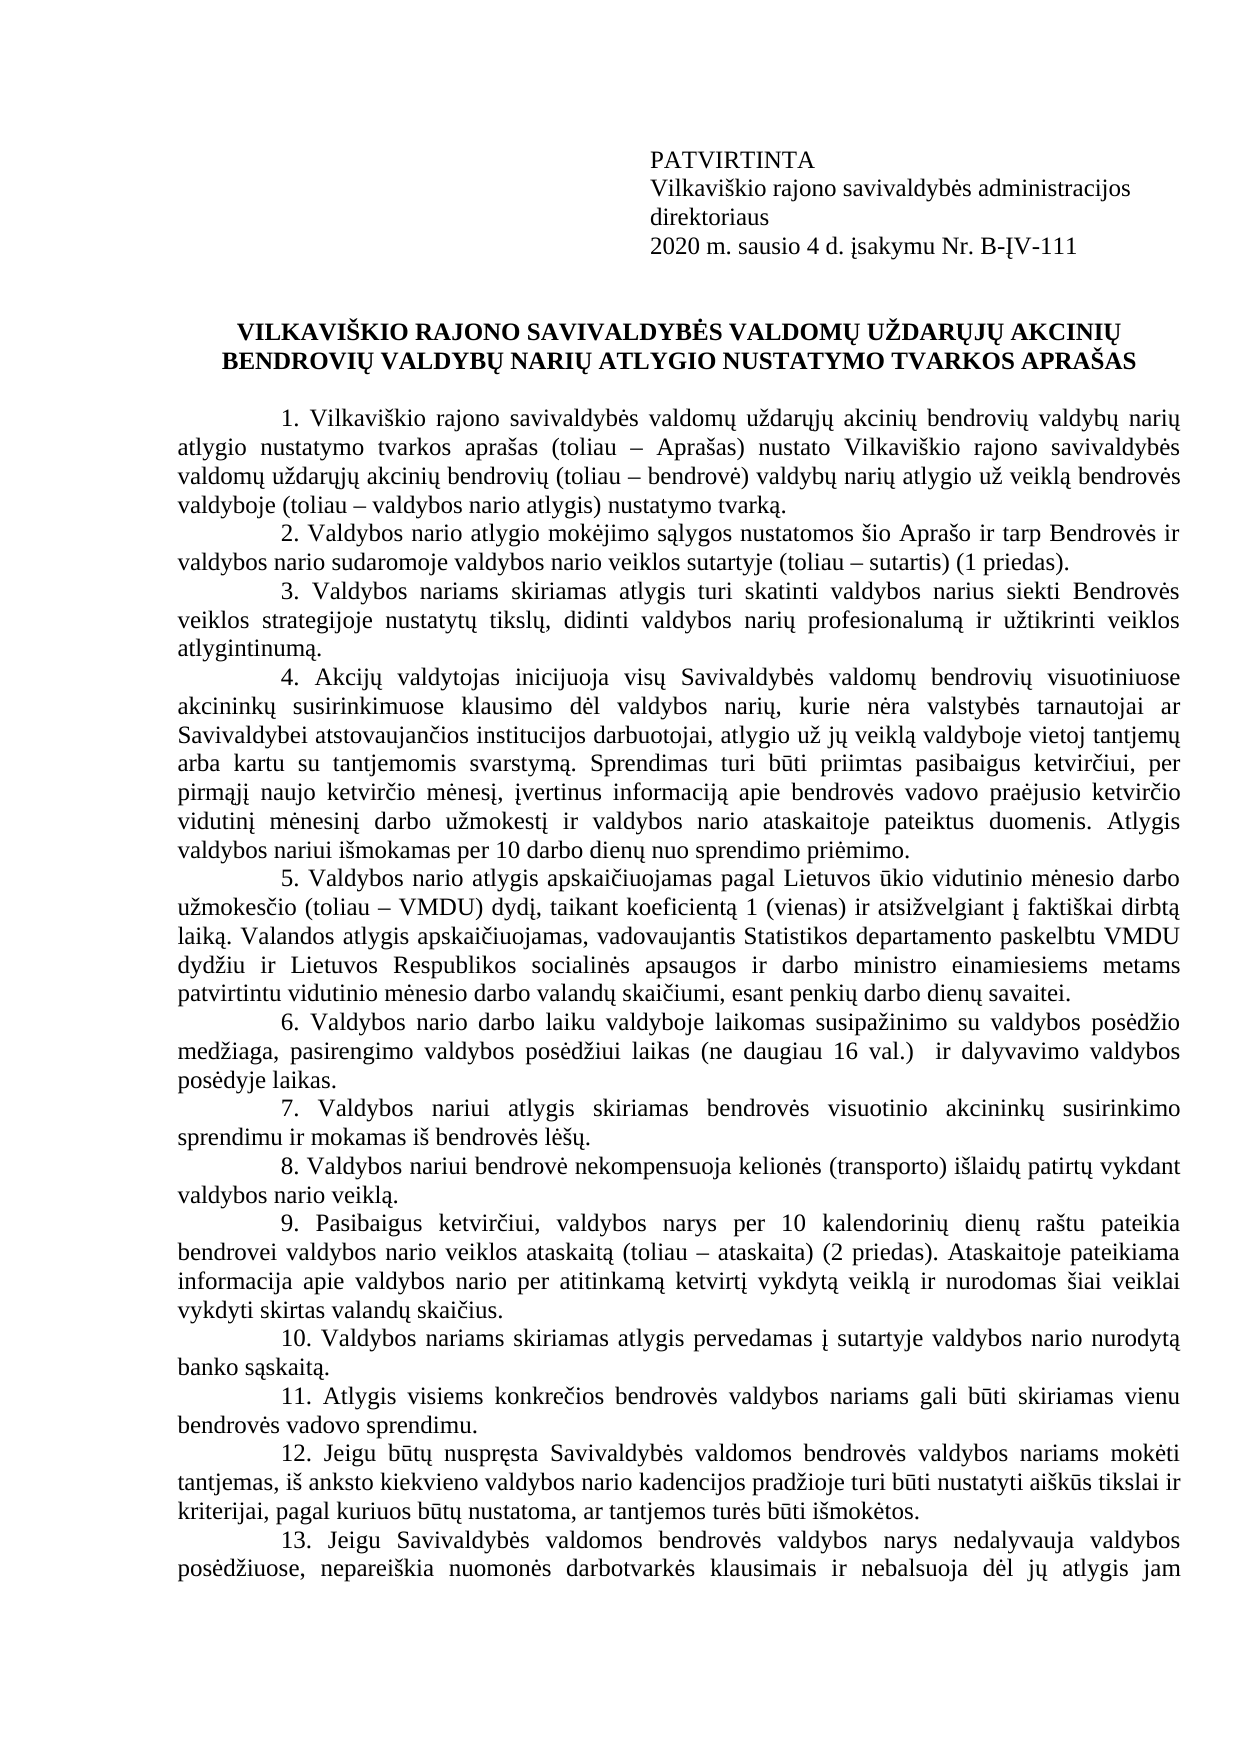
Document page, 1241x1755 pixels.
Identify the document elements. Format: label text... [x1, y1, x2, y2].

text 13. Jeigu Savivaldybės valdomos bendrovės valdybos narys nedalyvauja valdybos posėdžiuose, nepareiškia nuomonės darbotvarkės klausimais ir nebalsuoja dėl jų atlygis jam [177, 1525, 1181, 1582]
text direktoriaus [650, 202, 1181, 231]
text VILKAVIŠKIO RAJONO SAVIVALDYBĖS VALDOMŲ UŽDARŲJŲ AKCINIŲ BENDROVIŲ VALDYBŲ NARIŲ ATLYGIO NUSTATYMO TVARKOS APRAŠAS [177, 317, 1181, 375]
text 4. Akcijų valdytojas inicijuoja visų Savivaldybės valdomų bendrovių visuotiniuose akcininkų susirinkimuose klausimo dėl valdybos narių, kurie nėra valstybės tarnautojai ar Savivaldybei atstovaujančios institucijos darbuotojai, atlygio už jų veiklą valdyboje vietoj tantjemų arba kartu su tantjemomis svarstymą. Sprendimas turi būti priimtas pasibaigus ketvirčiui, per pirmąjį naujo ketvirčio mėnesį, įvertinus informaciją apie bendrovės vadovo praėjusio ketvirčio vidutinį mėnesinį darbo užmokestį ir valdybos nario ataskaitoje pateiktus duomenis. Atlygis valdybos nariui išmokamas per 10 darbo dienų nuo sprendimo priėmimo. [177, 662, 1181, 863]
text 12. Jeigu būtų nuspręsta Savivaldybės valdomos bendrovės valdybos nariams mokėti tantjemas, iš anksto kiekvieno valdybos nario kadencijos pradžioje turi būti nustatyti aiškūs tikslai ir kriterijai, pagal kuriuos būtų nustatoma, ar tantjemos turės būti išmokėtos. [177, 1438, 1181, 1525]
text 6. Valdybos nario darbo laiku valdyboje laikomas susipažinimo su valdybos posėdžio medžiaga, pasirengimo valdybos posėdžiui laikas (ne daugiau 16 val.) ir dalyvavimo valdybos posėdyje laikas. [177, 1007, 1181, 1093]
text 2. Valdybos nario atlygio mokėjimo sąlygos nustatomos šio Aprašo ir tarp Bendrovės ir valdybos nario sudaromoje valdybos nario veiklos sutartyje (toliau – sutartis) (1 priedas). [177, 518, 1181, 576]
text 1. Vilkaviškio rajono savivaldybės valdomų uždarųjų akcinių bendrovių valdybų narių atlygio nustatymo tvarkos aprašas (toliau – Aprašas) nustato Vilkaviškio rajono savivaldybės valdomų uždarųjų akcinių bendrovių (toliau – bendrovė) valdybų narių atlygio už veiklą bendrovės valdyboje (toliau – valdybos nario atlygis) nustatymo tvarką. [177, 403, 1181, 518]
text 2020 m. sausio 4 d. įsakymu Nr. B-ĮV-111 [650, 231, 1181, 260]
text 5. Valdybos nario atlygis apskaičiuojamas pagal Lietuvos ūkio vidutinio mėnesio darbo užmokesčio (toliau – VMDU) dydį, taikant koeficientą 1 (vienas) ir atsižvelgiant į faktiškai dirbtą laiką. Valandos atlygis apskaičiuojamas, vadovaujantis Statistikos departamento paskelbtu VMDU dydžiu ir Lietuvos Respublikos socialinės apsaugos ir darbo ministro einamiesiems metams patvirtintu vidutinio mėnesio darbo valandų skaičiumi, esant penkių darbo dienų savaitei. [177, 863, 1181, 1007]
text 8. Valdybos nariui bendrovė nekompensuoja kelionės (transporto) išlaidų patirtų vykdant valdybos nario veiklą. [177, 1151, 1181, 1208]
text 9. Pasibaigus ketvirčiui, valdybos narys per 10 kalendorinių dienų raštu pateikia bendrovei valdybos nario veiklos ataskaitą (toliau – ataskaita) (2 priedas). Ataskaitoje pateikiama informacija apie valdybos nario per atitinkamą ketvirtį vykdytą veiklą ir nurodomas šiai veiklai vykdyti skirtas valandų skaičius. [177, 1208, 1181, 1323]
text 11. Atlygis visiems konkrečios bendrovės valdybos nariams gali būti skiriamas vienu bendrovės vadovo sprendimu. [177, 1381, 1181, 1438]
text 10. Valdybos nariams skiriamas atlygis pervedamas į sutartyje valdybos nario nurodytą banko sąskaitą. [177, 1323, 1181, 1381]
text PATVIRTINTA [650, 145, 1181, 173]
text 7. Valdybos nariui atlygis skiriamas bendrovės visuotinio akcininkų susirinkimo sprendimu ir mokamas iš bendrovės lėšų. [177, 1093, 1181, 1151]
text Vilkaviškio rajono savivaldybės administracijos [650, 173, 1181, 202]
text 3. Valdybos nariams skiriamas atlygis turi skatinti valdybos narius siekti Bendrovės veiklos strategijoje nustatytų tikslų, didinti valdybos narių profesionalumą ir užtikrinti veiklos atlygintinumą. [177, 576, 1181, 662]
